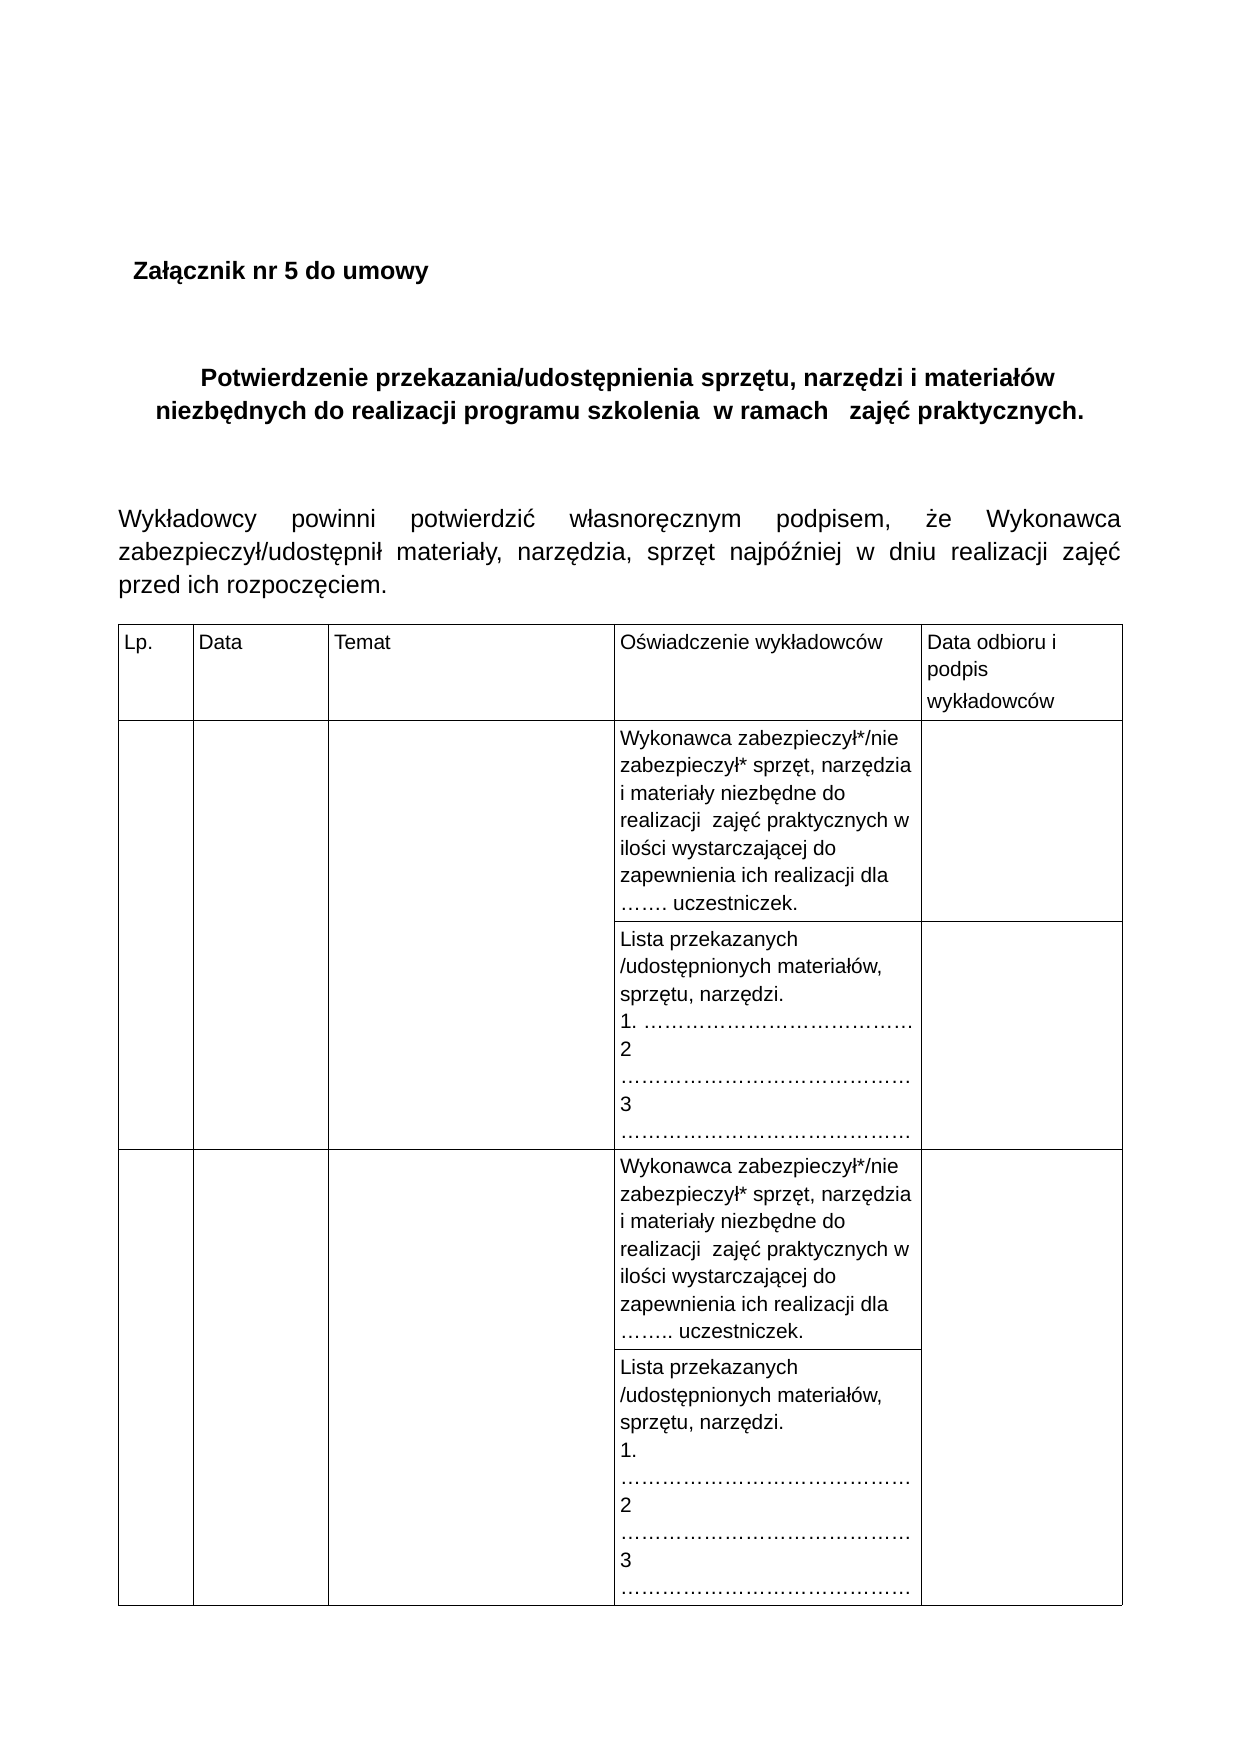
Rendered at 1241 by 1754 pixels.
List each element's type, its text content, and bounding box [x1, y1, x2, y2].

table_cell [922, 1150, 1122, 1604]
table_header Lp. [119, 625, 193, 720]
table_cell [194, 1150, 328, 1604]
text Załącznik nr 5 do umowy [118, 256, 1122, 284]
table_cell [329, 1150, 614, 1604]
table_header Temat [329, 625, 614, 720]
table_cell [119, 721, 193, 1148]
table_cell [922, 721, 1122, 921]
table_header Oświadczenie wykładowców [615, 625, 921, 720]
table_cell Lista przekazanych /udostępnionych materiałów, sprzętu, narzędzi. 1. …………………………………… 2 …………………………………… 3 …………………………………… [615, 1350, 921, 1604]
table_cell [922, 922, 1122, 1148]
table_cell Lista przekazanych /udostępnionych materiałów, sprzętu, narzędzi. 1. ………………………………… 2 …………………………………… 3 …………………………………… [615, 922, 921, 1148]
text Potwierdzenie przekazania/udostępnienia sprzętu, narzędzi i materiałów niezbędnych do realizacji programu szkolenia w ramach zajęć praktycznych. [118, 363, 1122, 425]
table_header Data [194, 625, 328, 720]
table_cell [194, 721, 328, 1148]
table_cell [119, 1150, 193, 1604]
table_cell Wykonawca zabezpieczył*/nie zabezpieczył* sprzęt, narzędzia i materiały niezbędne do realizacji zajęć praktycznych w ilości wystarczającej do zapewnienia ich realizacji dla ……. uczestniczek. [615, 721, 921, 921]
table_header Data odbioru i podpis wykładowców [922, 625, 1122, 720]
text Wykładowcy powinni potwierdzić własnoręcznym podpisem, że Wykonawca zabezpieczył/udostępnił materiały, narzędzia, sprzęt najpóźniej w dniu realizacji zajęć przed ich rozpoczęciem. [118, 504, 1122, 599]
table_cell [329, 721, 614, 1148]
table_cell Wykonawca zabezpieczył*/nie zabezpieczył* sprzęt, narzędzia i materiały niezbędne do realizacji zajęć praktycznych w ilości wystarczającej do zapewnienia ich realizacji dla …….. uczestniczek. [615, 1150, 921, 1349]
